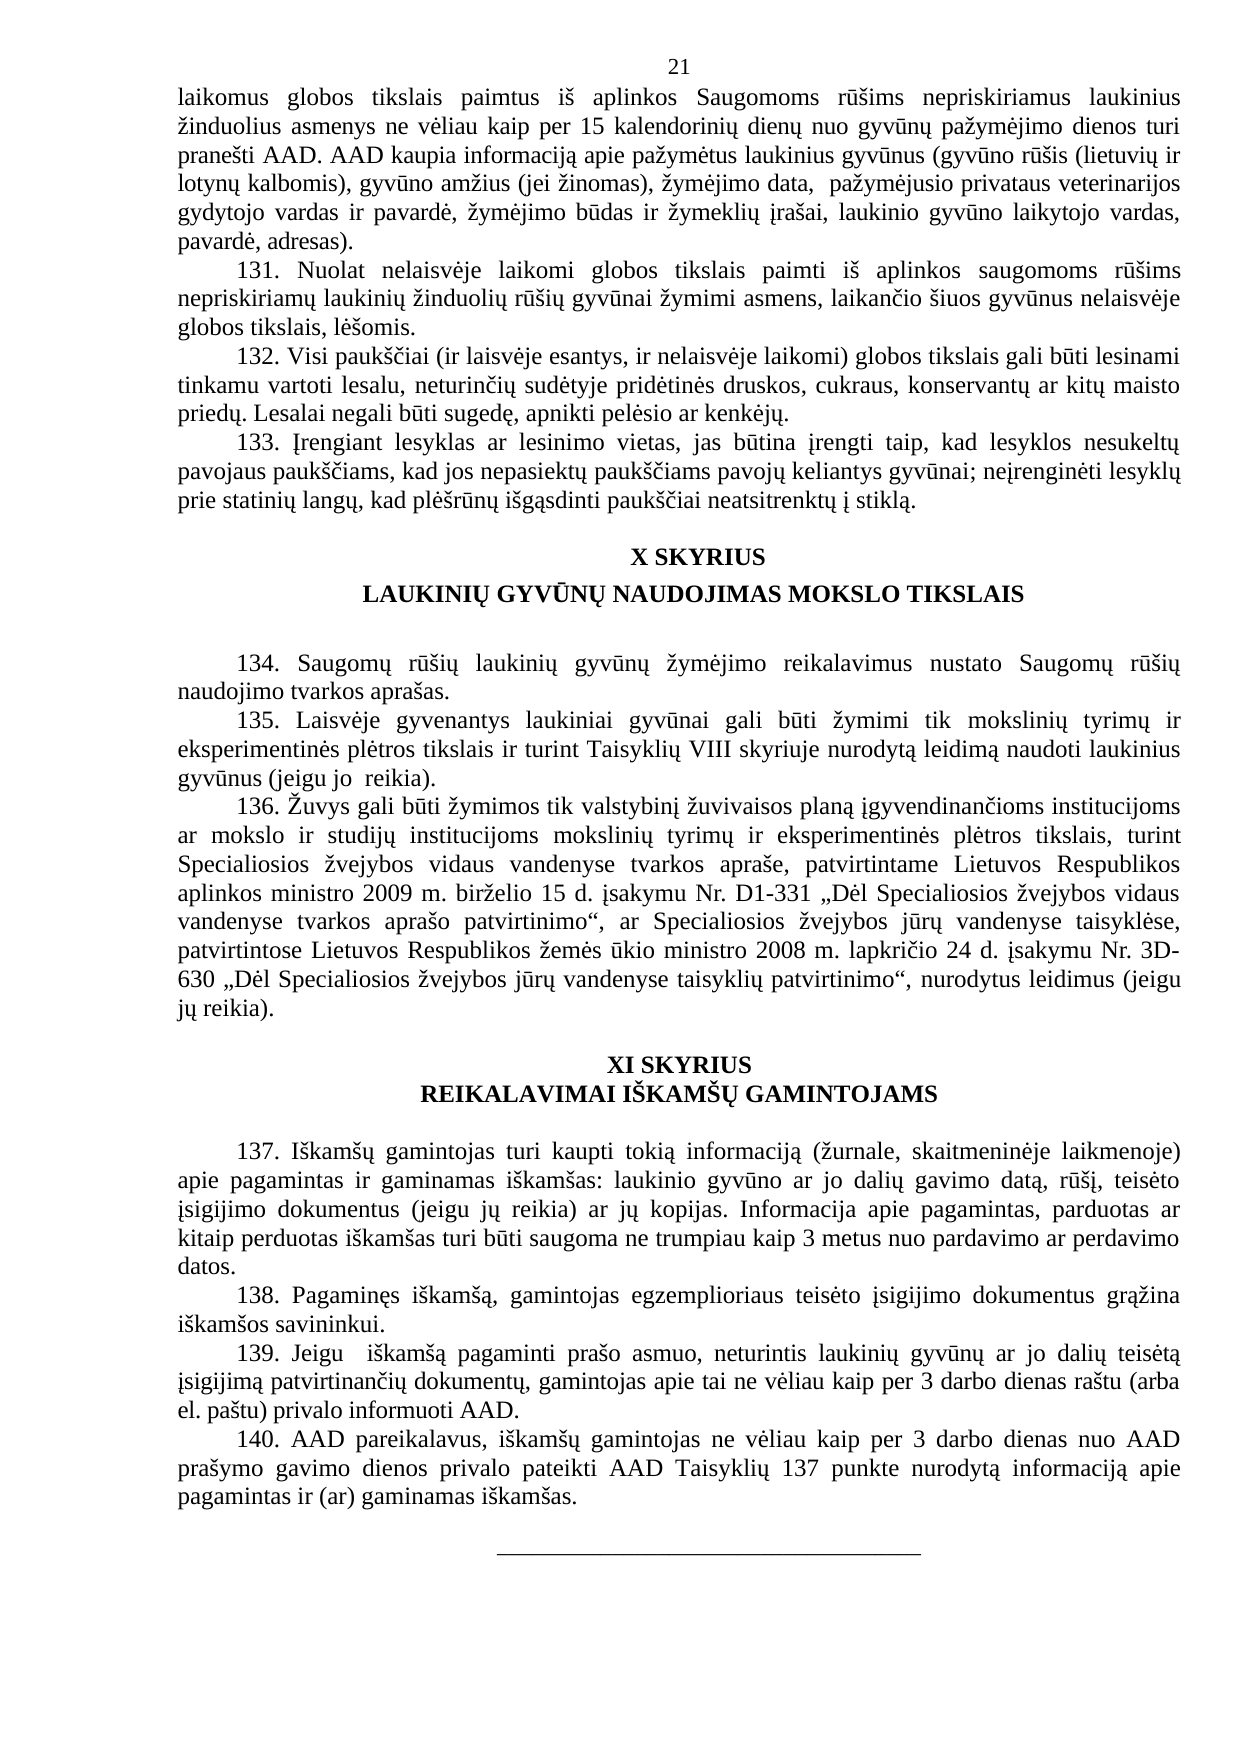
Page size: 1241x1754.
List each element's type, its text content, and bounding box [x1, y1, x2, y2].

text 135. Laisvėje gyvenantys laukiniai gyvūnai gali būti žymimi tik mokslinių tyrimų ir eksperimentinės plėtros tikslais ir turint Taisyklių VIII skyriuje nurodytą leidimą naudoti laukinius gyvūnus (jeigu jo reikia). [177, 705, 1181, 791]
text 132. Visi paukščiai (ir laisvėje esantys, ir nelaisvėje laikomi) globos tikslais gali būti lesinami tinkamu vartoti lesalu, neturinčių sudėtyje pridėtinės druskos, cukraus, konservantų ar kitų maisto priedų. Lesalai negali būti sugedę, apnikti pelėsio ar kenkėjų. [177, 341, 1181, 427]
text LAUKINIŲ GYVŪNŲ NAUDOJIMAS MOKSLO TIKSLAIS [215, 571, 1181, 609]
text 133. Įrengiant lesyklas ar lesinimo vietas, jas būtina įrengti taip, kad lesyklos nesukeltų pavojaus paukščiams, kad jos nepasiektų paukščiams pavojų keliantys gyvūnai; neįrenginėti lesyklų prie statinių langų, kad plėšrūnų išgąsdinti paukščiai neatsitrenktų į stiklą. [177, 427, 1181, 513]
text REIKALAVIMAI IŠKAMŠŲ GAMINTOJAMS [177, 1079, 1181, 1108]
text XI SKYRIUS [177, 1050, 1181, 1079]
text X SKYRIUS [215, 542, 1181, 571]
text 138. Pagaminęs iškamšą, gamintojas egzemplioriaus teisėto įsigijimo dokumentus grąžina iškamšos savininkui. [177, 1280, 1181, 1338]
text laikomus globos tikslais paimtus iš aplinkos Saugomoms rūšims nepriskiriamus laukinius žinduolius asmenys ne vėliau kaip per 15 kalendorinių dienų nuo gyvūnų pažymėjimo dienos turi pranešti AAD. AAD kaupia informaciją apie pažymėtus laukinius gyvūnus (gyvūno rūšis (lietuvių ir lotynų kalbomis), gyvūno amžius (jei žinomas), žymėjimo data, pažymėjusio privataus veterinarijos gydytojo vardas ir pavardė, žymėjimo būdas ir žymeklių įrašai, laukinio gyvūno laikytojo vardas, pavardė, adresas). [177, 82, 1181, 255]
text 131. Nuolat nelaisvėje laikomi globos tikslais paimti iš aplinkos saugomoms rūšims nepriskiriamų laukinių žinduolių rūšių gyvūnai žymimi asmens, laikančio šiuos gyvūnus nelaisvėje globos tikslais, lėšomis. [177, 255, 1181, 341]
text 137. Iškamšų gamintojas turi kaupti tokią informaciją (žurnale, skaitmeninėje laikmenoje) apie pagamintas ir gaminamas iškamšas: laukinio gyvūno ar jo dalių gavimo datą, rūšį, teisėto įsigijimo dokumentus (jeigu jų reikia) ar jų kopijas. Informacija apie pagamintas, parduotas ar kitaip perduotas iškamšas turi būti saugoma ne trumpiau kaip 3 metus nuo pardavimo ar perdavimo datos. [177, 1136, 1181, 1280]
text ––––––––––––––––––––––––––––––––––––– [177, 1539, 1181, 1565]
text 136. Žuvys gali būti žymimos tik valstybinį žuvivaisos planą įgyvendinančioms institucijoms ar mokslo ir studijų institucijoms mokslinių tyrimų ir eksperimentinės plėtros tikslais, turint Specialiosios žvejybos vidaus vandenyse tvarkos apraše, patvirtintame Lietuvos Respublikos aplinkos ministro 2009 m. birželio 15 d. įsakymu Nr. D1-331 „Dėl Specialiosios žvejybos vidaus vandenyse tvarkos aprašo patvirtinimo“, ar Specialiosios žvejybos jūrų vandenyse taisyklėse, patvirtintose Lietuvos Respublikos žemės ūkio ministro 2008 m. lapkričio 24 d. įsakymu Nr. 3D-630 „Dėl Specialiosios žvejybos jūrų vandenyse taisyklių patvirtinimo“, nurodytus leidimus (jeigu jų reikia). [177, 791, 1181, 1021]
text 140. AAD pareikalavus, iškamšų gamintojas ne vėliau kaip per 3 darbo dienas nuo AAD prašymo gavimo dienos privalo pateikti AAD Taisyklių 137 punkte nurodytą informaciją apie pagamintas ir (ar) gaminamas iškamšas. [177, 1424, 1181, 1510]
text 134. Saugomų rūšių laukinių gyvūnų žymėjimo reikalavimus nustato Saugomų rūšių naudojimo tvarkos aprašas. [177, 648, 1181, 705]
text 139. Jeigu iškamšą pagaminti prašo asmuo, neturintis laukinių gyvūnų ar jo dalių teisėtą įsigijimą patvirtinančių dokumentų, gamintojas apie tai ne vėliau kaip per 3 darbo dienas raštu (arba el. paštu) privalo informuoti AAD. [177, 1338, 1181, 1424]
